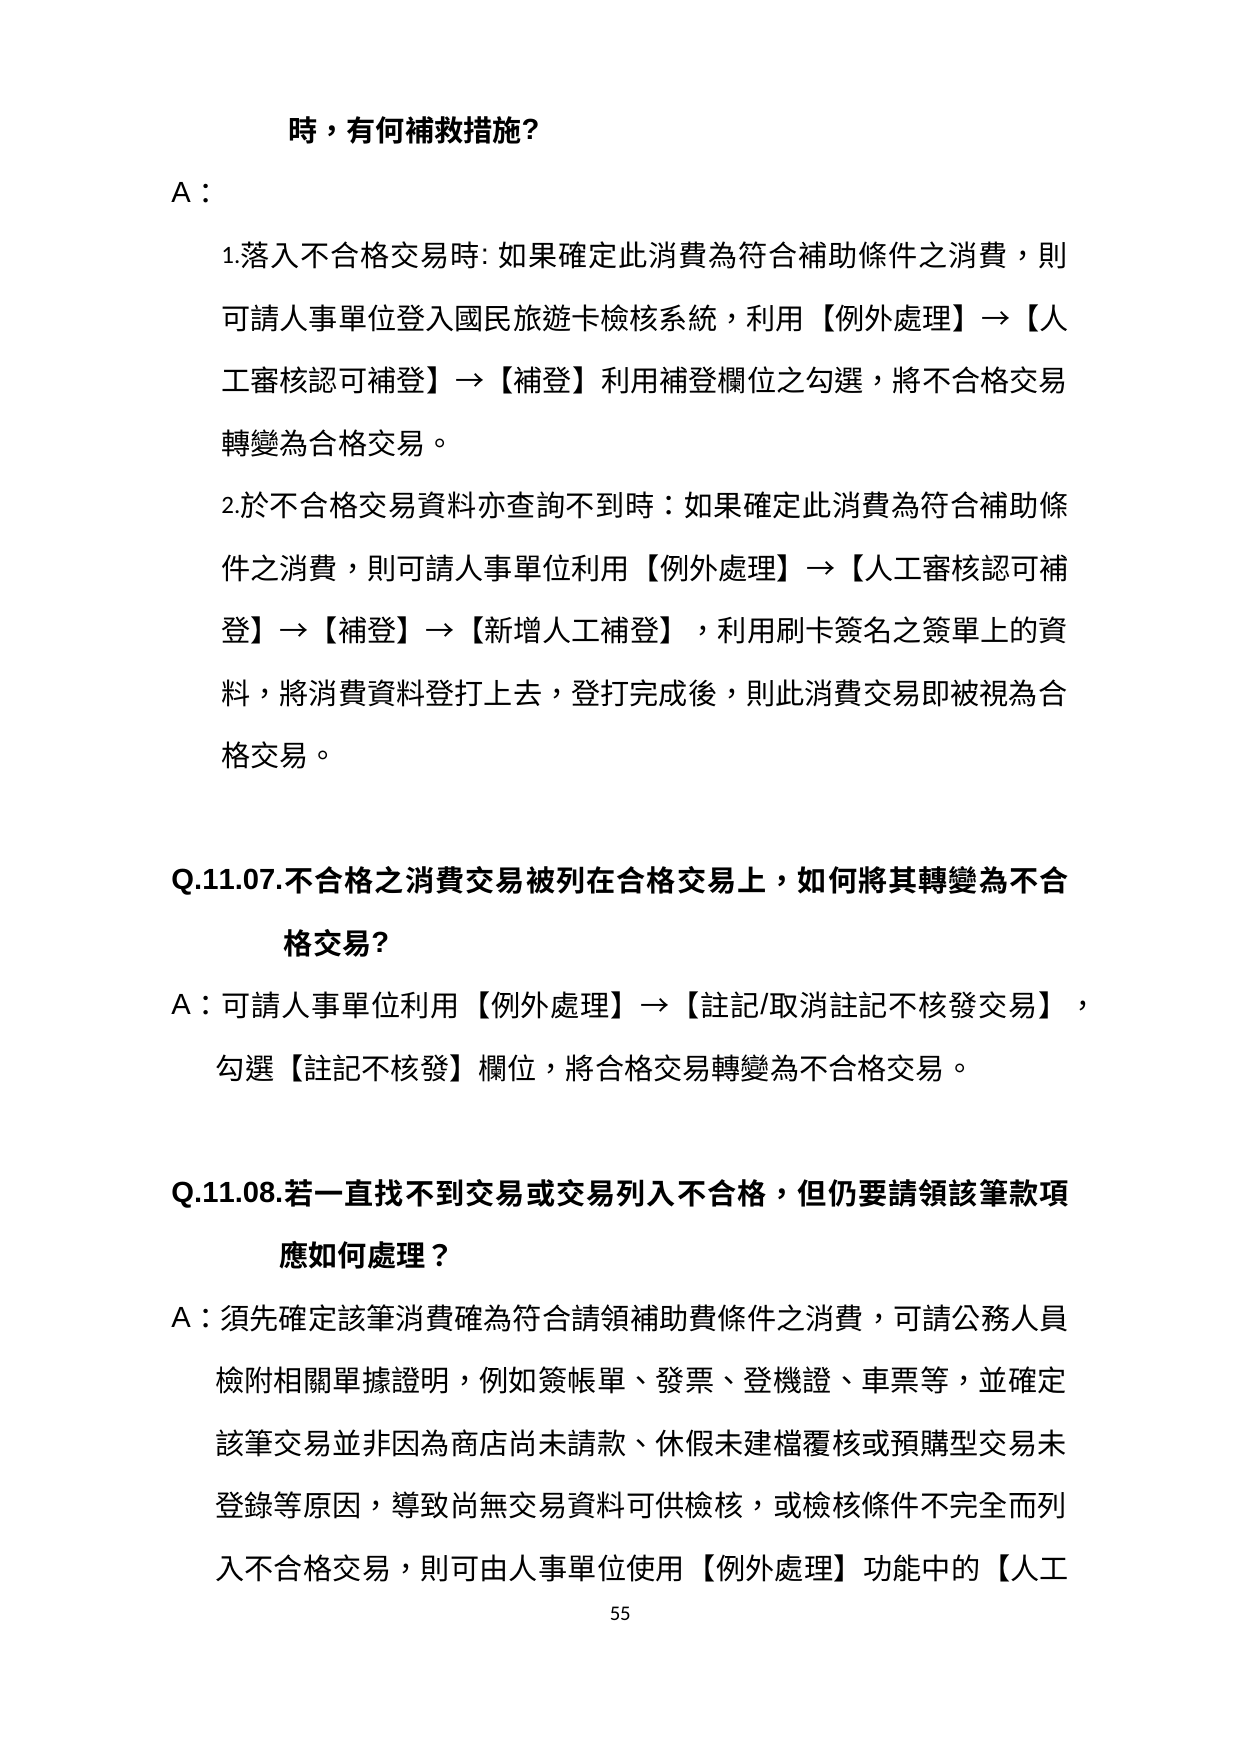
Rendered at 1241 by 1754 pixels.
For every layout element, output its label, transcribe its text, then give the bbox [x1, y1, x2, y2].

text Q.11.08.若一直找不到交易或交易列入不合格，但仍要請領該筆款項應如何處理？ [171, 1150, 1069, 1275]
list 落入不合格交易時: 如果確定此消費為符合補助條件之消費，則可請人事單位登入國民旅遊卡檢核系統，利用【例外處理】→【人工審核認可補登】→【補登】利用補登欄位之勾選，將不合格交易轉變為合格交易。 [221, 212, 1069, 462]
text Q.11.07.不合格之消費交易被列在合格交易上，如何將其轉變為不合格交易? [171, 837, 1069, 962]
text 時，有何補救措施? [171, 87, 1069, 150]
text A：須先確定該筆消費確為符合請領補助費條件之消費，可請公務人員檢附相關單據證明，例如簽帳單、發票、登機證、車票等，並確定該筆交易並非因為商店尚未請款、休假未建檔覆核或預購型交易未登錄等原因，導致尚無交易資料可供檢核，或檢核條件不完全而列入不合格交易，則可由人事單位使用【例外處理】功能中的【人工 [171, 1275, 1069, 1587]
text A：可請人事單位利用【例外處理】→【註記/取消註記不核發交易】，勾選【註記不核發】欄位，將合格交易轉變為不合格交易。 [171, 962, 1069, 1087]
text A： [171, 150, 1069, 212]
list 於不合格交易資料亦查詢不到時：如果確定此消費為符合補助條件之消費，則可請人事單位利用【例外處理】→【人工審核認可補登】→【補登】→【新增人工補登】，利用刷卡簽名之簽單上的資料，將消費資料登打上去，登打完成後，則此消費交易即被視為合格交易。 [221, 462, 1069, 775]
